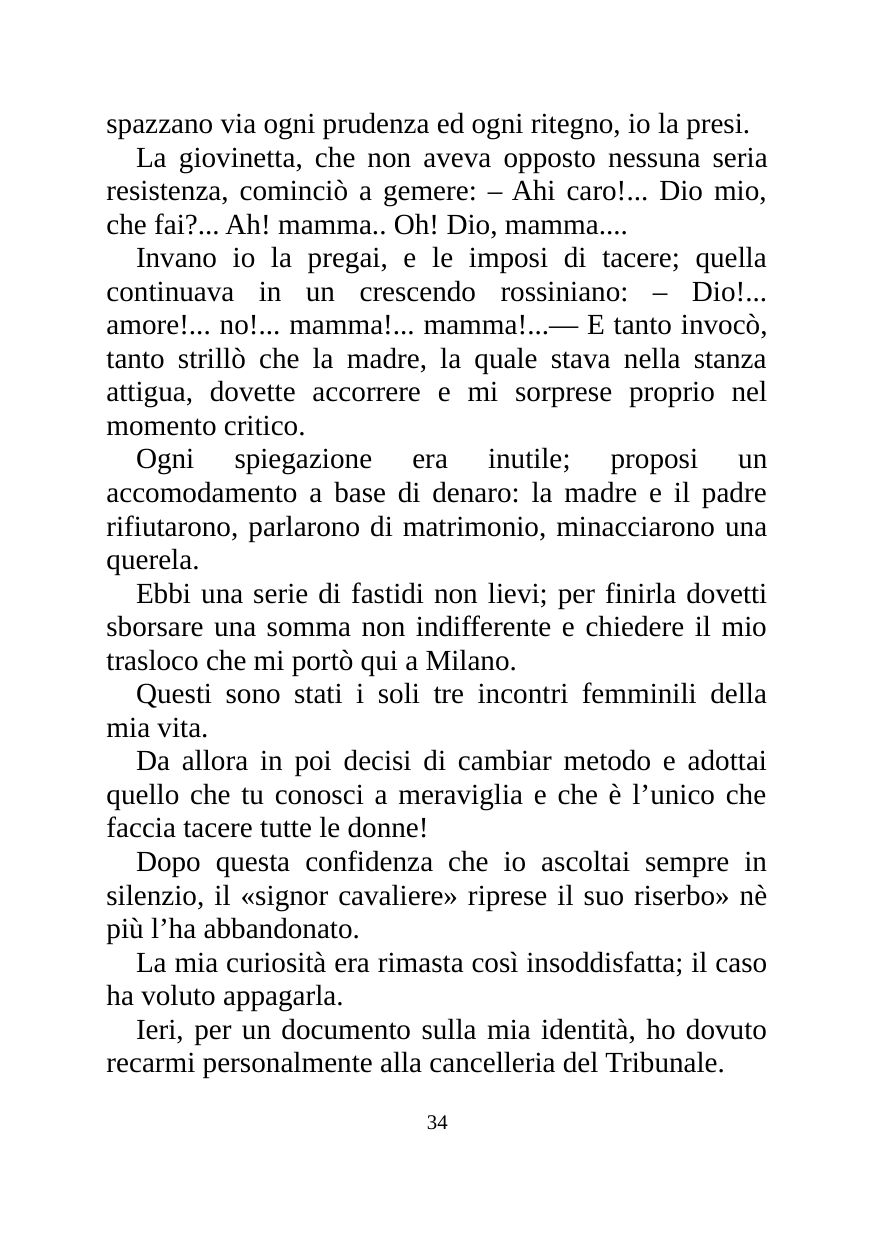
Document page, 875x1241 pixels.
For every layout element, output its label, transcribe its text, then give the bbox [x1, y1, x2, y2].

text Invano io la pregai, e le imposi di tacere; quella continuava in un crescendo rossiniano: – Dio!... amore!... no!... mamma!... mamma!...— E tanto invocò, tanto strillò che la madre, la quale stava nella stanza attigua, dovette accorrere e mi sorprese proprio nel momento critico. [106, 240, 768, 442]
text Ogni spiegazione era inutile; proposi un accomodamento a base di denaro: la madre e il padre rifiutarono, parlarono di matrimonio, minacciarono una querela. [106, 442, 768, 576]
text La mia curiosità era rimasta così insoddisfatta; il caso ha voluto appagarla. [106, 945, 768, 1012]
text Ebbi una serie di fastidi non lievi; per finirla dovetti sborsare una somma non indifferente e chiedere il mio trasloco che mi portò qui a Milano. [106, 576, 768, 676]
text Da allora in poi decisi di cambiar metodo e adottai quello che tu conosci a meraviglia e che è l’unico che faccia tacere tutte le donne! [106, 743, 768, 844]
text Questi sono stati i soli tre incontri femminili della mia vita. [106, 676, 768, 743]
text spazzano via ogni prudenza ed ogni ritegno, io la presi. [106, 106, 768, 140]
text Ieri, per un documento sulla mia identità, ho dovuto recarmi personalmente alla cancelleria del Tribunale. [106, 1012, 768, 1079]
text La giovinetta, che non aveva opposto nessuna seria resistenza, cominciò a gemere: – Ahi caro!... Dio mio, che fai?... Ah! mamma.. Oh! Dio, mamma.... [106, 140, 768, 240]
text Dopo questa confidenza che io ascoltai sempre in silenzio, il «signor cavaliere» riprese il suo riserbo» nè più l’ha abbandonato. [106, 844, 768, 945]
